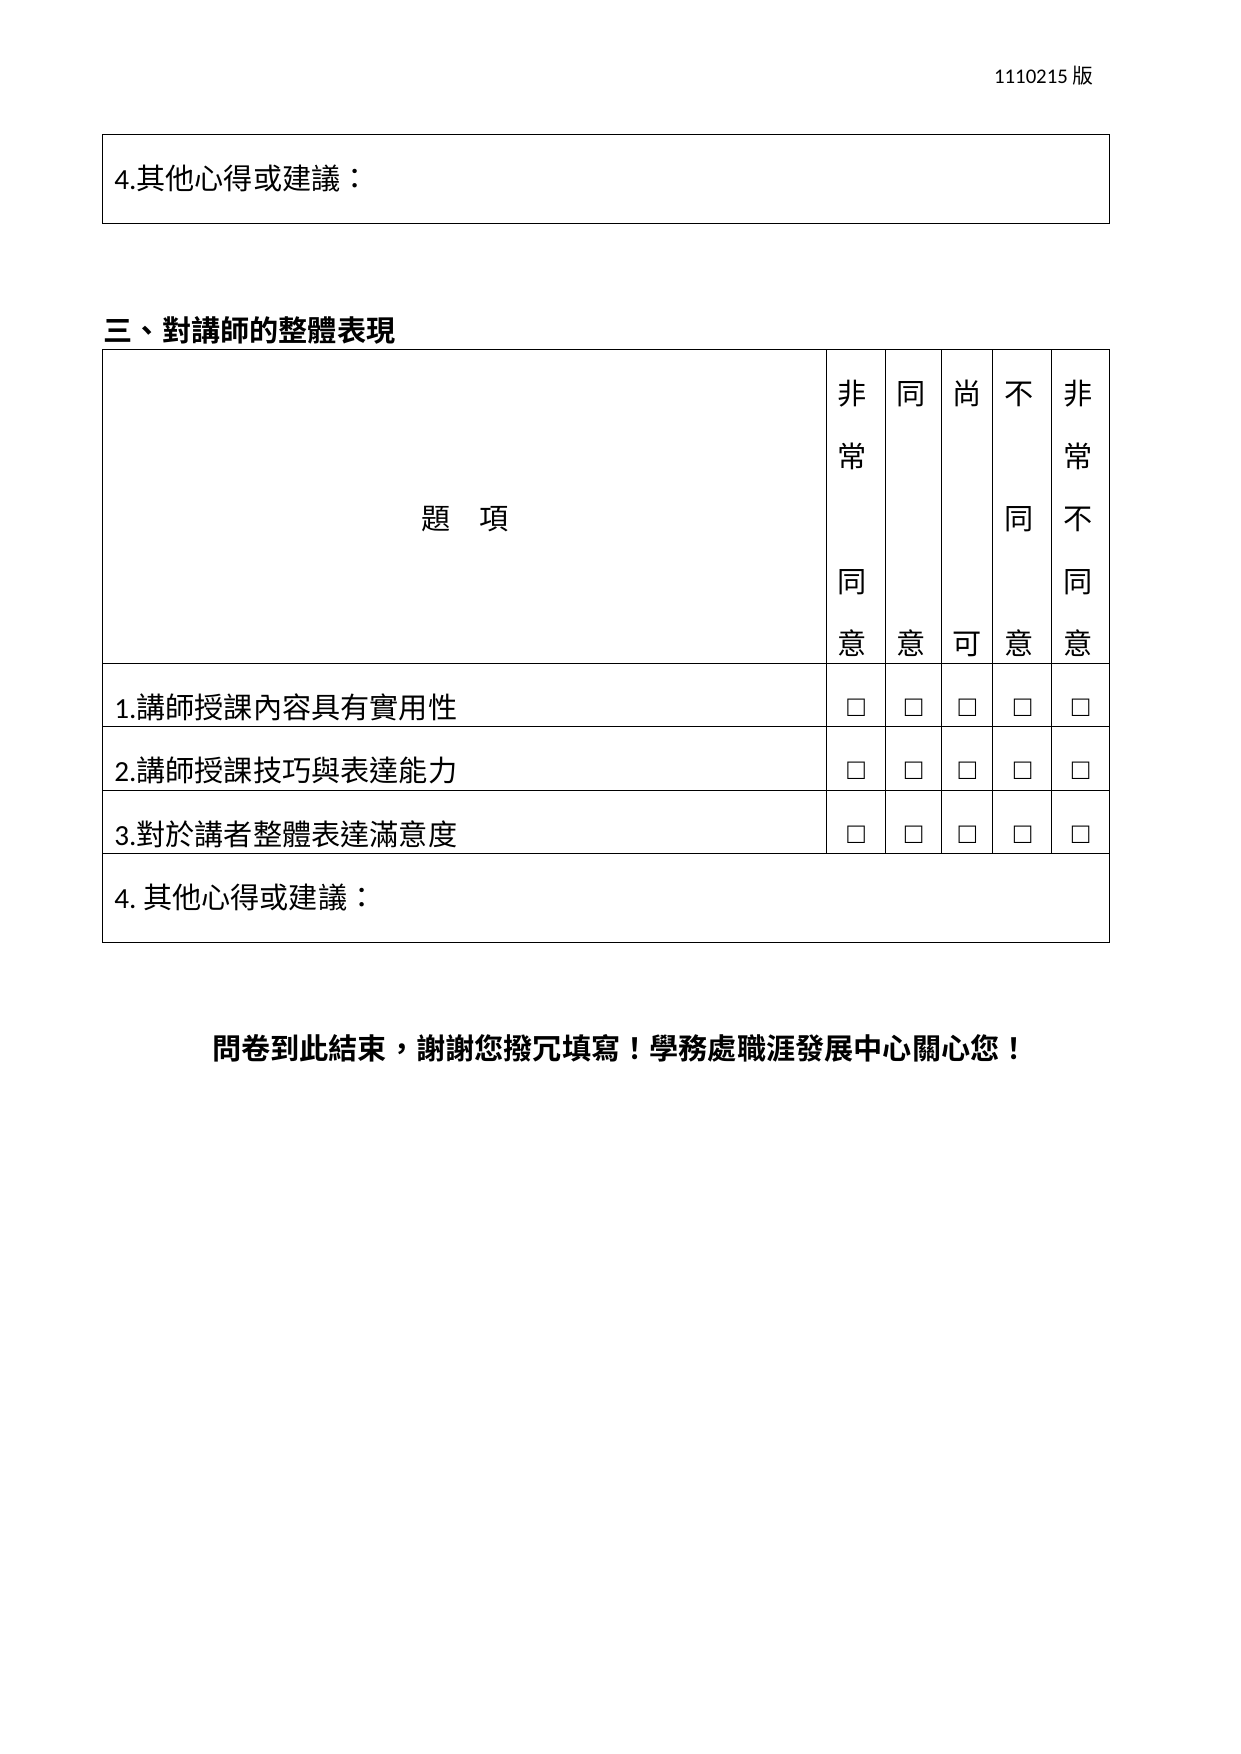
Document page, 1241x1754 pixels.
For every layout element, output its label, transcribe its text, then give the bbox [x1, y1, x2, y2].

table_cell □ [1052, 791, 1109, 853]
table_header 非常 同意 [827, 350, 885, 663]
table_cell □ [942, 791, 992, 853]
table_header 尚 可 [942, 350, 992, 663]
table_header 非常不同意 [1052, 350, 1109, 663]
table_cell □ [1052, 727, 1109, 790]
table_cell 3.對於講者整體表達滿意度 [103, 791, 826, 853]
table_cell 2.講師授課技巧與表達能力 [103, 727, 826, 790]
table_cell □ [993, 791, 1051, 853]
table_header 題 項 [103, 350, 826, 663]
table_cell □ [942, 727, 992, 790]
text 問卷到此結束，謝謝您撥冗填寫！學務處職涯發展中心關心您！ [148, 1005, 1093, 1068]
table_cell 4.其他心得或建議： [103, 135, 1109, 223]
table_cell □ [886, 664, 941, 726]
table_cell □ [827, 664, 885, 726]
table_cell □ [827, 727, 885, 790]
text 三、對講師的整體表現 [103, 287, 1172, 349]
table_cell □ [993, 664, 1051, 726]
table_cell □ [886, 727, 941, 790]
table_cell □ [886, 791, 941, 853]
table_cell □ [1052, 664, 1109, 726]
table_cell 4. 其他心得或建議： [103, 854, 1109, 942]
table_cell 1.講師授課內容具有實用性 [103, 664, 826, 726]
table_cell □ [993, 727, 1051, 790]
table_header 不 同 意 [993, 350, 1051, 663]
table_cell □ [827, 791, 885, 853]
table_cell □ [942, 664, 992, 726]
table_header 同 意 [886, 350, 941, 663]
